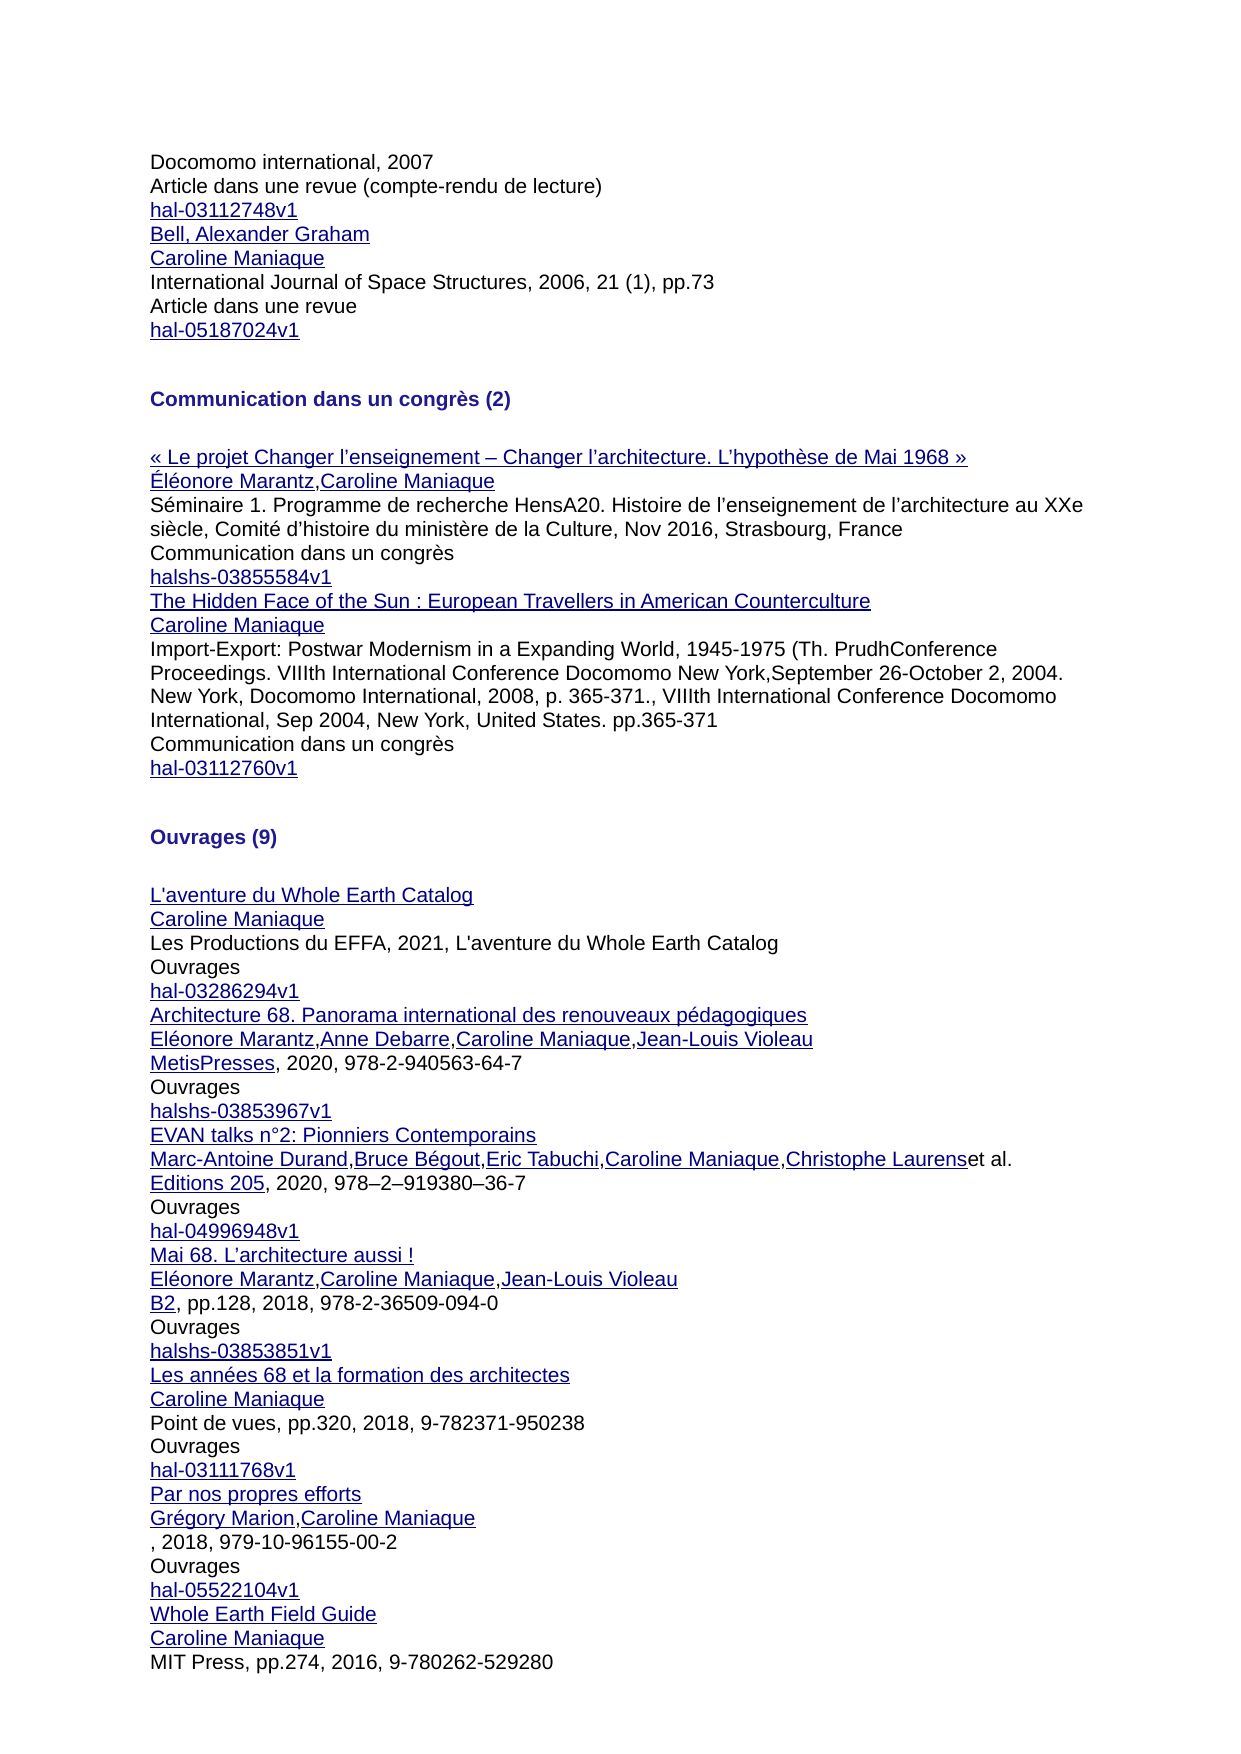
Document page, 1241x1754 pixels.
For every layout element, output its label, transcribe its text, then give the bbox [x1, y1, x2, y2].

table_cell Les années 68 et la formation des architectes Caroline Maniaque Point de vues, pp.320, 2018, 9-782371-950238 Ouvrages hal-03111768v1 [150, 1363, 1090, 1482]
table_cell Bell, Alexander Graham Caroline Maniaque International Journal of Space Structures, 2006, 21 (1), pp.73 Article dans une revue hal-05187024v1 [150, 222, 1090, 342]
table_cell Mai 68. L’architecture aussi ! Eléonore Marantz,Caroline Maniaque,Jean-Louis Violeau B2, pp.128, 2018, 978-2-36509-094-0 Ouvrages halshs-03853851v1 [150, 1243, 1090, 1362]
table_header « Le projet Changer l’enseignement – Changer l’architecture. L’hypothèse de Mai 1968 » Éléonore Marantz,Caroline Maniaque Séminaire 1. Programme de recherche HensA20. Histoire de l’enseignement de l’architecture au XXe siècle, Comité d’histoire du ministère de la Culture, Nov 2016, Strasbourg, France Communication dans un congrès halshs-03855584v1 [150, 445, 1090, 588]
table_cell Par nos propres efforts Grégory Marion,Caroline Maniaque , 2018, 979-10-96155-00-2 Ouvrages hal-05522104v1 [150, 1482, 1090, 1602]
table_cell Whole Earth Field Guide Caroline Maniaque MIT Press, pp.274, 2016, 9-780262-529280 [150, 1602, 1090, 1674]
table_header L'aventure du Whole Earth Catalog Caroline Maniaque Les Productions du EFFA, 2021, L'aventure du Whole Earth Catalog Ouvrages hal-03286294v1 [150, 883, 1090, 1003]
table_cell Architecture 68. Panorama international des renouveaux pédagogiques Eléonore Marantz,Anne Debarre,Caroline Maniaque,Jean-Louis Violeau MetisPresses, 2020, 978-2-940563-64-7 Ouvrages halshs-03853967v1 [150, 1003, 1090, 1123]
subtitle Ouvrages (9) [150, 825, 1090, 849]
subtitle Communication dans un congrès (2) [150, 386, 1090, 410]
table_cell Docomomo international, 2007 Article dans une revue (compte-rendu de lecture) hal-03112748v1 [150, 150, 1090, 222]
table_cell The Hidden Face of the Sun : European Travellers in American Counterculture Caroline Maniaque Import-Export: Postwar Modernism in a Expanding World, 1945-1975 (Th. PrudhConference Proceedings. VIIIth International Conference Docomomo New York,September 26-October 2, 2004. New York, Docomomo International, 2008, p. 365-371., VIIIth International Conference Docomomo International, Sep 2004, New York, United States. pp.365-371 Communication dans un congrès hal-03112760v1 [150, 589, 1090, 780]
table_cell EVAN talks n°2: Pionniers Contemporains Marc-Antoine Durand,Bruce Bégout,Eric Tabuchi,Caroline Maniaque,Christophe Laurenset al. Editions 205, 2020, 978–2–919380–36-7 Ouvrages hal-04996948v1 [150, 1123, 1090, 1243]
